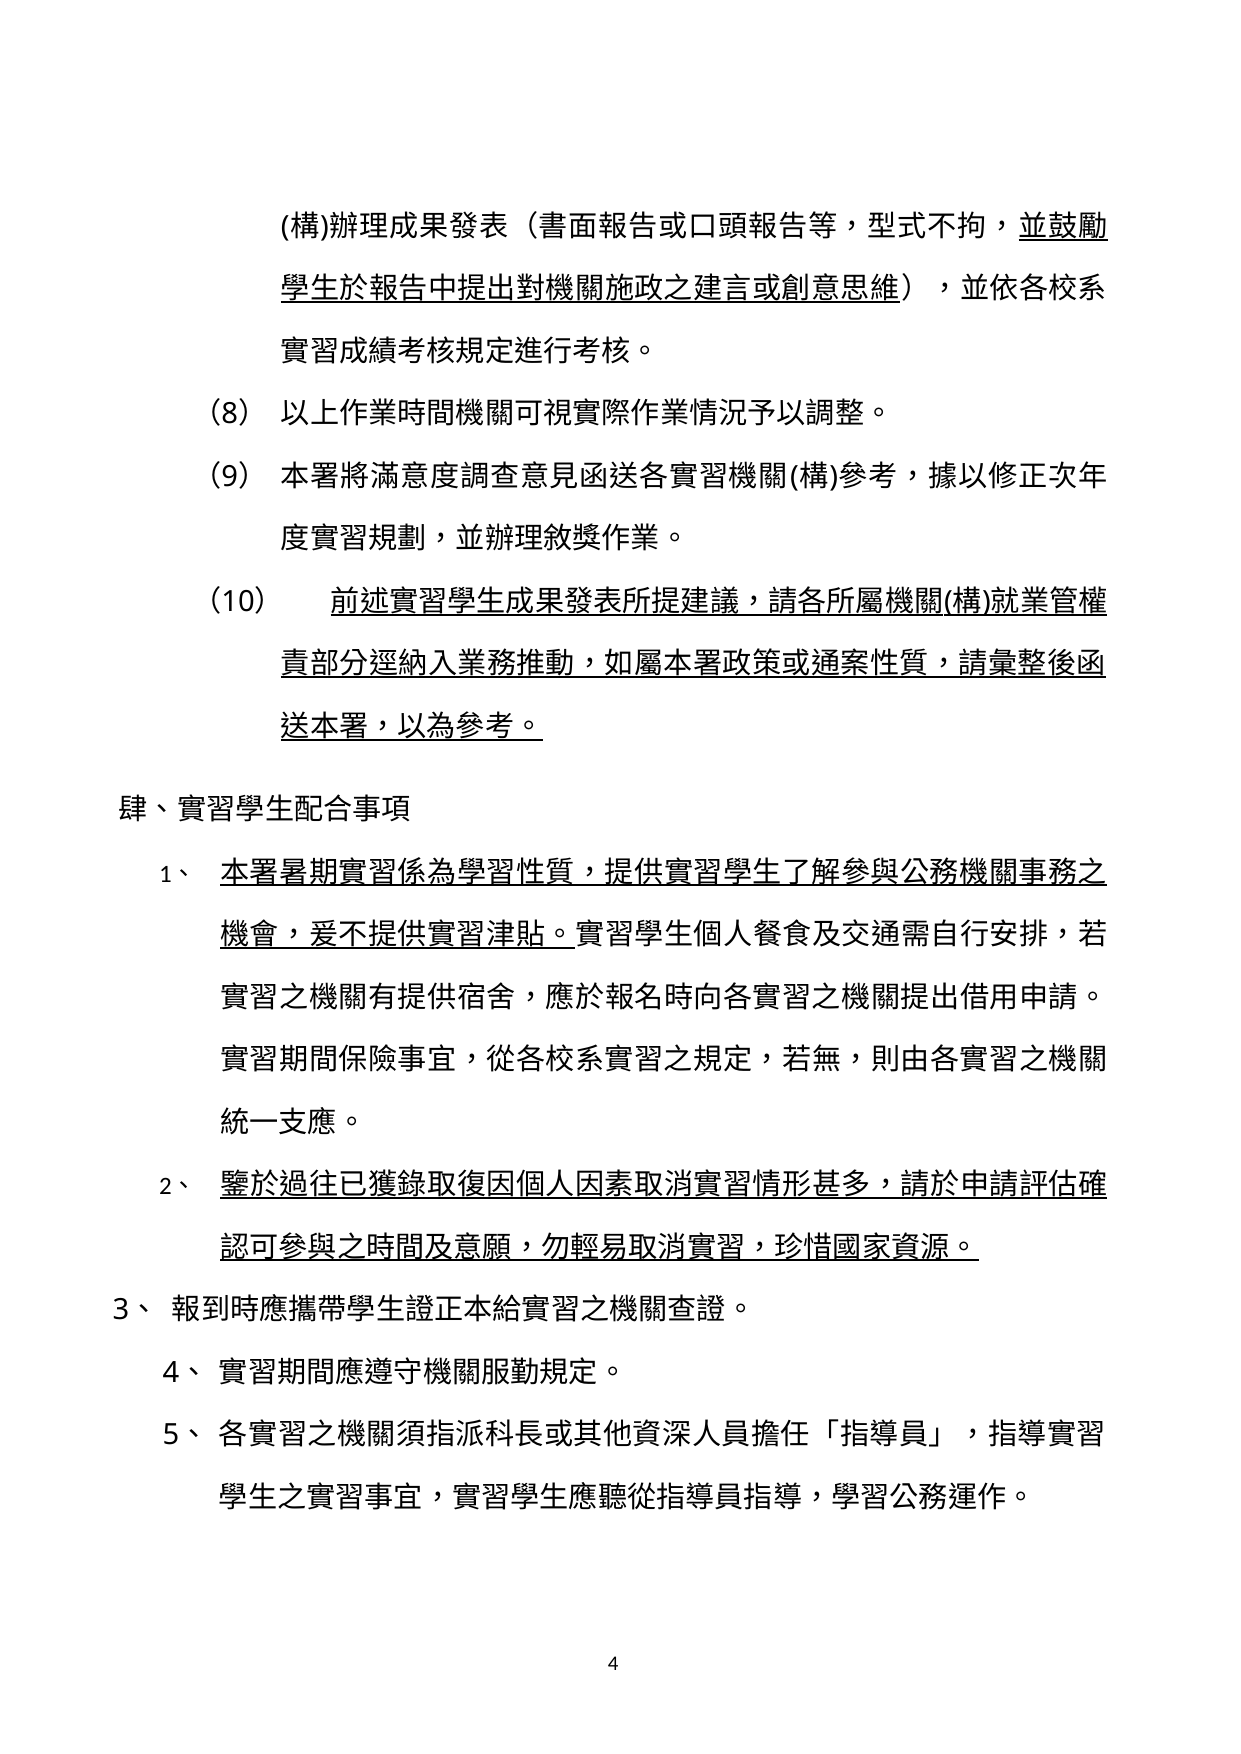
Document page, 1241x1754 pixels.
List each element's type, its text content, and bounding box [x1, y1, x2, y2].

list 本署將滿意度調查意見函送各實習機關(構)參考，據以修正次年度實習規劃，並辦理敘獎作業。 [192, 432, 1107, 557]
list 各實習之機關須指派科長或其他資深人員擔任「指導員」，指導實習學生之實習事宜，實習學生應聽從指導員指導，學習公務運作。 [162, 1390, 1107, 1515]
list (構)辦理成果發表（書面報告或口頭報告等，型式不拘，並鼓勵學生於報告中提出對機關施政之建言或創意思維），並依各校系實習成績考核規定進行考核。 [192, 182, 1107, 369]
list 實習學生配合事項 [118, 765, 1107, 828]
list 本署暑期實習係為學習性質，提供實習學生了解參與公務機關事務之機會，爰不提供實習津貼。實習學生個人餐食及交通需自行安排，若實習之機關有提供宿舍，應於報名時向各實習之機關提出借用申請。實習期間保險事宜，從各校系實習之規定，若無，則由各實習之機關統一支應。 [159, 828, 1107, 1140]
list 以上作業時間機關可視實際作業情況予以調整。 [192, 369, 1107, 432]
list 報到時應攜帶學生證正本給實習之機關查證。 [112, 1265, 1107, 1328]
list 前述實習學生成果發表所提建議，請各所屬機關(構)就業管權責部分逕納入業務推動，如屬本署政策或通案性質，請彙整後函送本署，以為參考。 [192, 557, 1107, 744]
list 實習期間應遵守機關服勤規定。 [162, 1328, 1107, 1390]
list 鑒於過往已獲錄取復因個人因素取消實習情形甚多，請於申請評估確認可參與之時間及意願，勿輕易取消實習，珍惜國家資源。 [159, 1140, 1107, 1265]
